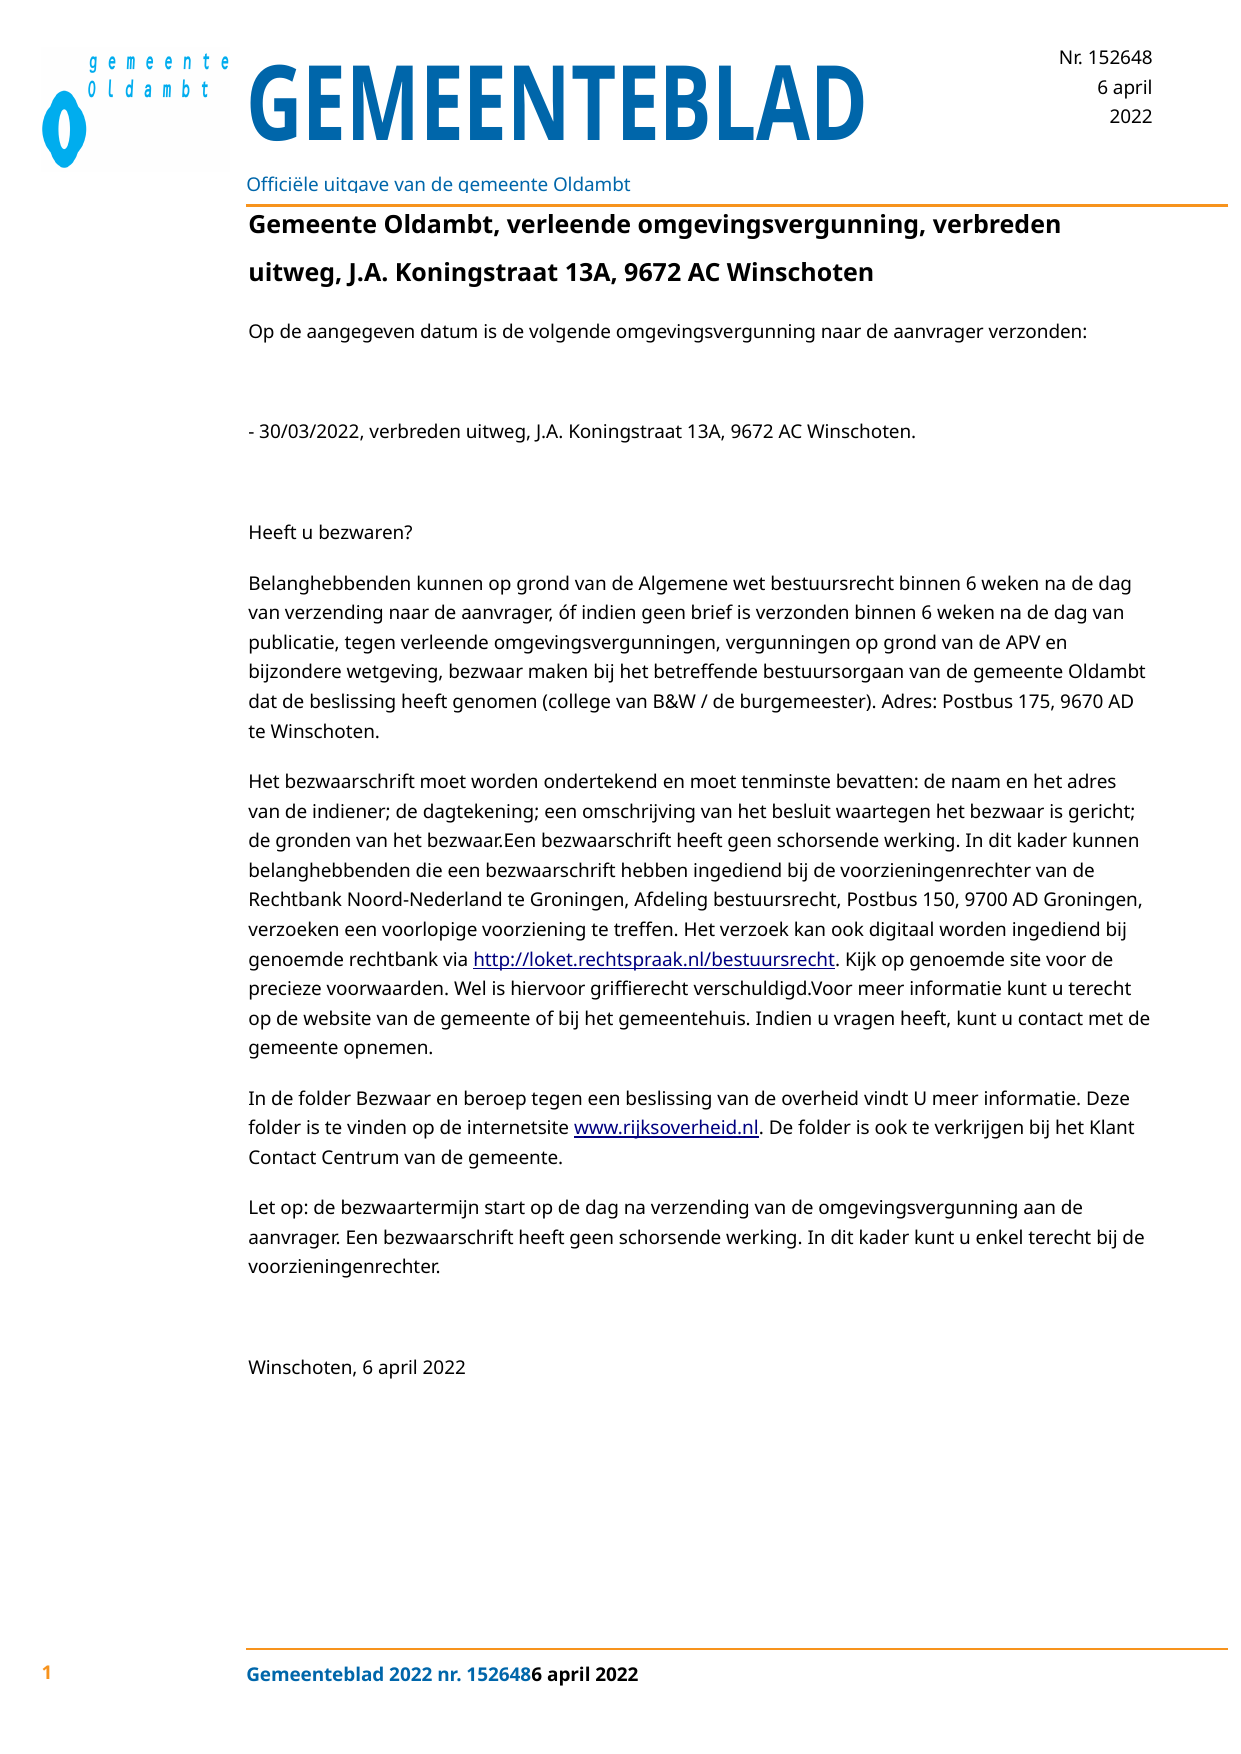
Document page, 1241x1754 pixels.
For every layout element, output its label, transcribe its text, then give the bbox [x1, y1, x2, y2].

text Winschoten, 6 april 2022 [248, 1354, 1152, 1380]
text - 30/03/2022, verbreden uitweg, J.A. Koningstraat 13A, 9672 AC Winschoten. [248, 419, 1152, 444]
text Op de aangegeven datum is de volgende omgevingsvergunning naar de aanvrager verzonden: [248, 318, 1152, 344]
picture [41, 47, 231, 172]
text Belanghebbenden kunnen op grond van de Algemene wet bestuursrecht binnen 6 weken na de dag van verzending naar de aanvrager, óf indien geen brief is verzonden binnen 6 weken na de dag van publicatie, tegen verleende omgevingsvergunningen, vergunningen op grond van de APV en bijzondere wetgeving, bezwaar maken bij het betreffende bestuursorgaan van de gemeente Oldambt dat de beslissing heeft genomen (college van B&W / de burgemeester). Adres: Postbus 175, 9670 AD te Winschoten. [248, 570, 1152, 744]
text Heeft u bezwaren? [248, 519, 1152, 545]
text Gemeente Oldambt, verleende omgevingsvergunning, verbreden uitweg, J.A. Koningstraat 13A, 9672 AC Winschoten [248, 207, 1152, 288]
text In de folder Bezwaar en beroep tegen een beslissing van de overheid vindt U meer informatie. Deze folder is te vinden op de internetsite www.rijksoverheid.nl. De folder is ook te verkrijgen bij het Klant Contact Centrum van de gemeente. [248, 1085, 1152, 1170]
text Let op: de bezwaartermijn start op de dag na verzending van de omgevingsvergunning aan de aanvrager. Een bezwaarschrift heeft geen schorsende werking. In dit kader kunt u enkel terecht bij de voorzieningenrechter. [248, 1194, 1152, 1279]
text Het bezwaarschrift moet worden ondertekend en moet tenminste bevatten: de naam en het adres van de indiener; de dagtekening; een omschrijving van het besluit waartegen het bezwaar is gericht; de gronden van het bezwaar.Een bezwaarschrift heeft geen schorsende werking. In dit kader kunnen belanghebbenden die een bezwaarschrift hebben ingediend bij de voorzieningenrechter van de Rechtbank Noord-Nederland te Groningen, Afdeling bestuursrecht, Postbus 150, 9700 AD Groningen, verzoeken een voorlopige voorziening te treffen. Het verzoek kan ook digitaal worden ingediend bij genoemde rechtbank via http://loket.rechtspraak.nl/bestuursrecht. Kijk op genoemde site voor de precieze voorwaarden. Wel is hiervoor griffierecht verschuldigd.Voor meer informatie kunt u terecht op de website van de gemeente of bij het gemeentehuis. Indien u vragen heeft, kunt u contact met de gemeente opnemen. [248, 768, 1152, 1060]
